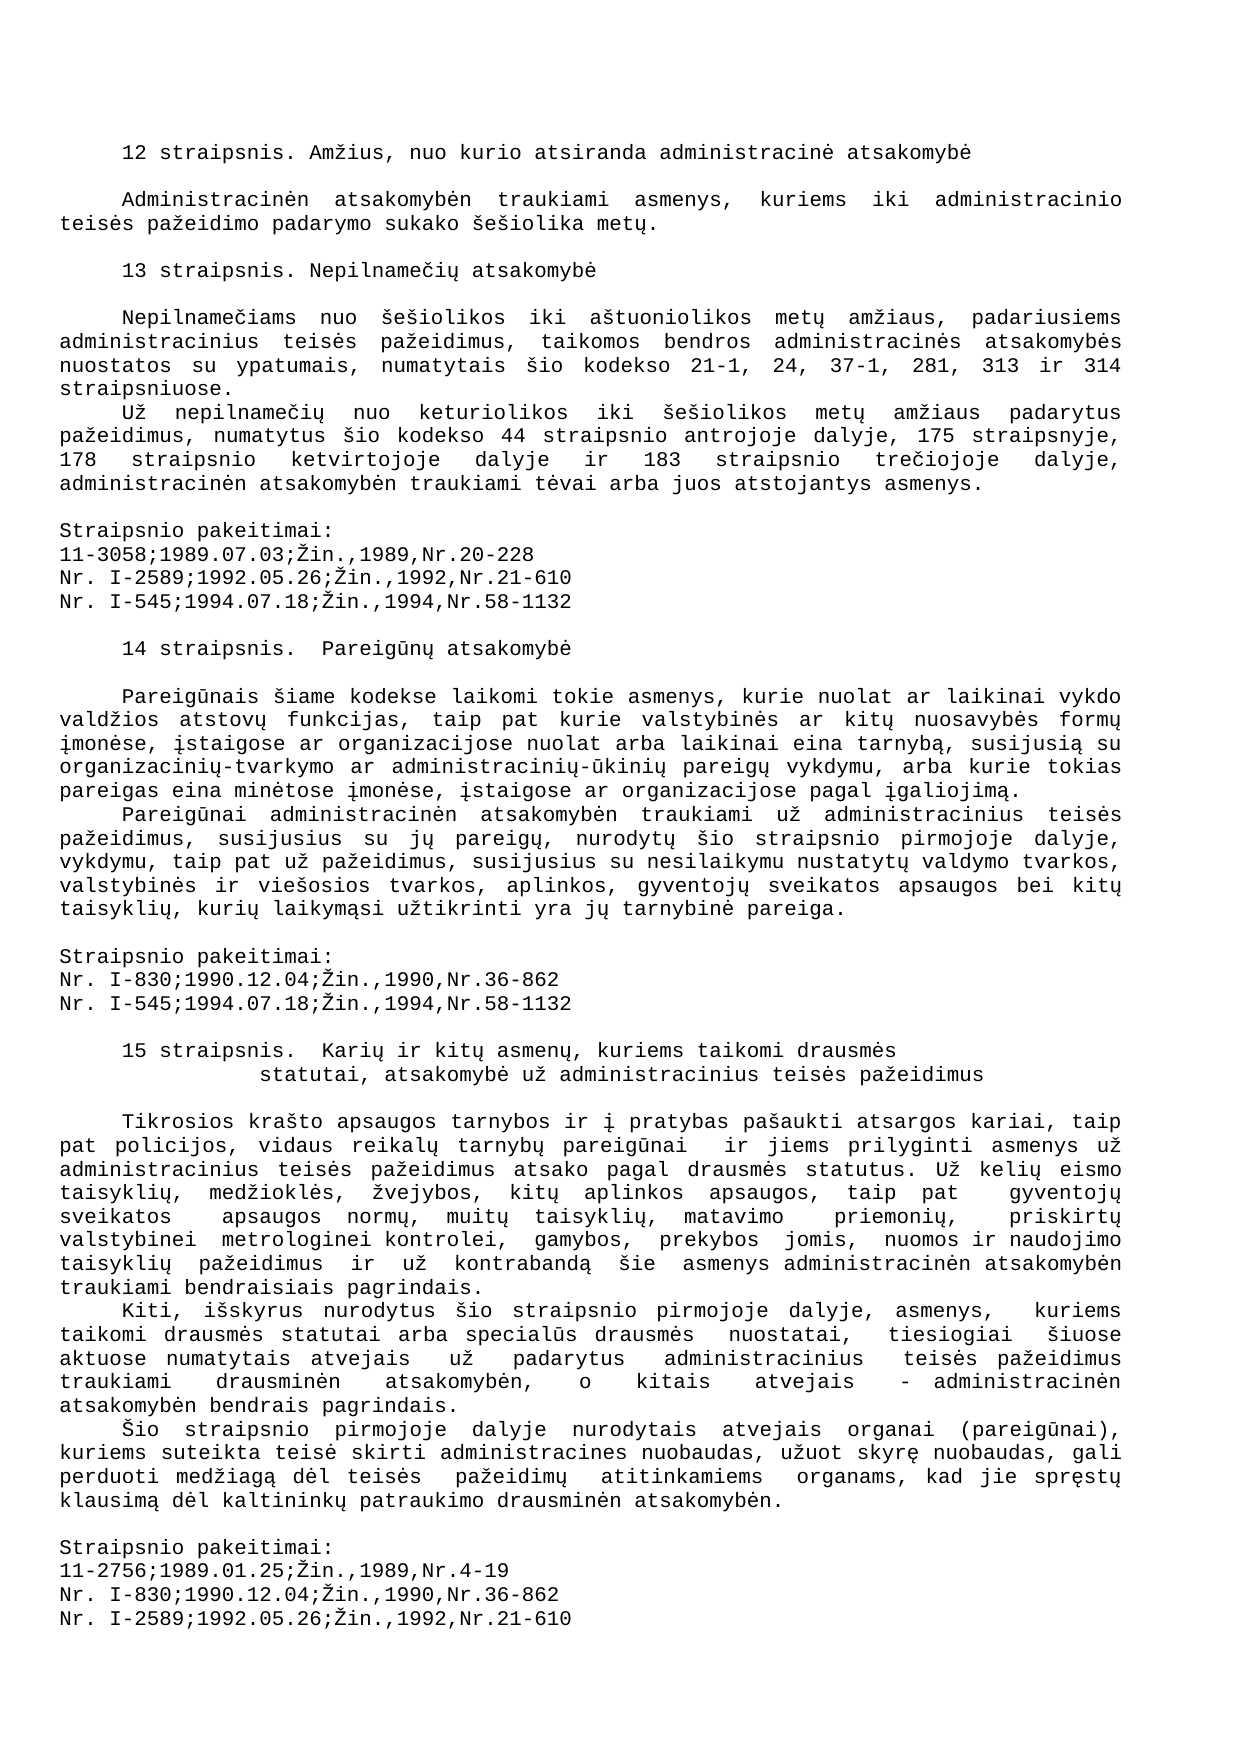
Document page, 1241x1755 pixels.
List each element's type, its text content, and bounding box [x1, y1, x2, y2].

text 14 straipsnis. Pareigūnų atsakomybė [59, 638, 1122, 662]
text Tikrosios krašto apsaugos tarnybos ir į pratybas pašaukti atsargos kariai, taip pat policijos, vidaus reikalų tarnybų pareigūnai ir jiems prilyginti asmenys už administracinius teisės pažeidimus atsako pagal drausmės statutus. Už kelių eismo taisyklių, medžioklės, žvejybos, kitų aplinkos apsaugos, taip pat gyventojų sveikatos apsaugos normų, muitų taisyklių, matavimo priemonių, priskirtų valstybinei metrologinei kontrolei, gamybos, prekybos jomis, nuomos ir naudojimo taisyklių pažeidimus ir už kontrabandą šie asmenys administracinėn atsakomybėn traukiami bendraisiais pagrindais. [59, 1111, 1122, 1300]
text Nr. I-830;1990.12.04;Žin.,1990,Nr.36-862 [59, 969, 1122, 993]
text Straipsnio pakeitimai: [59, 520, 1122, 544]
text Už nepilnamečių nuo keturiolikos iki šešiolikos metų amžiaus padarytus pažeidimus, numatytus šio kodekso 44 straipsnio antrojoje dalyje, 175 straipsnyje, 178 straipsnio ketvirtojoje dalyje ir 183 straipsnio trečiojoje dalyje, administracinėn atsakomybėn traukiami tėvai arba juos atstojantys asmenys. [59, 402, 1122, 496]
text Kiti, išskyrus nurodytus šio straipsnio pirmojoje dalyje, asmenys, kuriems taikomi drausmės statutai arba specialūs drausmės nuostatai, tiesiogiai šiuose aktuose numatytais atvejais už padarytus administracinius teisės pažeidimus traukiami drausminėn atsakomybėn, o kitais atvejais - administracinėn atsakomybėn bendrais pagrindais. [59, 1300, 1122, 1419]
text Šio straipsnio pirmojoje dalyje nurodytais atvejais organai (pareigūnai), kuriems suteikta teisė skirti administracines nuobaudas, užuot skyrę nuobaudas, gali perduoti medžiagą dėl teisės pažeidimų atitinkamiems organams, kad jie spręstų klausimą dėl kaltininkų patraukimo drausminėn atsakomybėn. [59, 1419, 1122, 1513]
text Administracinėn atsakomybėn traukiami asmenys, kuriems iki administracinio teisės pažeidimo padarymo sukako šešiolika metų. [59, 189, 1122, 236]
text Nr. I-2589;1992.05.26;Žin.,1992,Nr.21-610 [59, 567, 1122, 591]
text 11-3058;1989.07.03;Žin.,1989,Nr.20-228 [59, 544, 1122, 567]
text Pareigūnai administracinėn atsakomybėn traukiami už administracinius teisės pažeidimus, susijusius su jų pareigų, nurodytų šio straipsnio pirmojoje dalyje, vykdymu, taip pat už pažeidimus, susijusius su nesilaikymu nustatytų valdymo tvarkos, valstybinės ir viešosios tvarkos, aplinkos, gyventojų sveikatos apsaugos bei kitų taisyklių, kurių laikymąsi užtikrinti yra jų tarnybinė pareiga. [59, 804, 1122, 922]
text 11-2756;1989.01.25;Žin.,1989,Nr.4-19 [59, 1561, 1122, 1584]
text 12 straipsnis. Amžius, nuo kurio atsiranda administracinė atsakomybė [59, 142, 1122, 165]
text Straipsnio pakeitimai: [59, 946, 1122, 969]
text Straipsnio pakeitimai: [59, 1537, 1122, 1561]
text 13 straipsnis. Nepilnamečių atsakomybė [59, 260, 1122, 284]
text Nr. I-830;1990.12.04;Žin.,1990,Nr.36-862 [59, 1584, 1122, 1608]
text Nr. I-545;1994.07.18;Žin.,1994,Nr.58-1132 [59, 591, 1122, 615]
text statutai, atsakomybė už administracinius teisės pažeidimus [59, 1064, 1122, 1088]
text Nr. I-545;1994.07.18;Žin.,1994,Nr.58-1132 [59, 993, 1122, 1017]
text 15 straipsnis. Karių ir kitų asmenų, kuriems taikomi drausmės [59, 1040, 1122, 1064]
text Pareigūnais šiame kodekse laikomi tokie asmenys, kurie nuolat ar laikinai vykdo valdžios atstovų funkcijas, taip pat kurie valstybinės ar kitų nuosavybės formų įmonėse, įstaigose ar organizacijose nuolat arba laikinai eina tarnybą, susijusią su organizacinių-tvarkymo ar administracinių-ūkinių pareigų vykdymu, arba kurie tokias pareigas eina minėtose įmonėse, įstaigose ar organizacijose pagal įgaliojimą. [59, 686, 1122, 804]
text Nepilnamečiams nuo šešiolikos iki aštuoniolikos metų amžiaus, padariusiems administracinius teisės pažeidimus, taikomos bendros administracinės atsakomybės nuostatos su ypatumais, numatytais šio kodekso 21-1, 24, 37-1, 281, 313 ir 314 straipsniuose. [59, 307, 1122, 402]
text Nr. I-2589;1992.05.26;Žin.,1992,Nr.21-610 [59, 1608, 1122, 1631]
